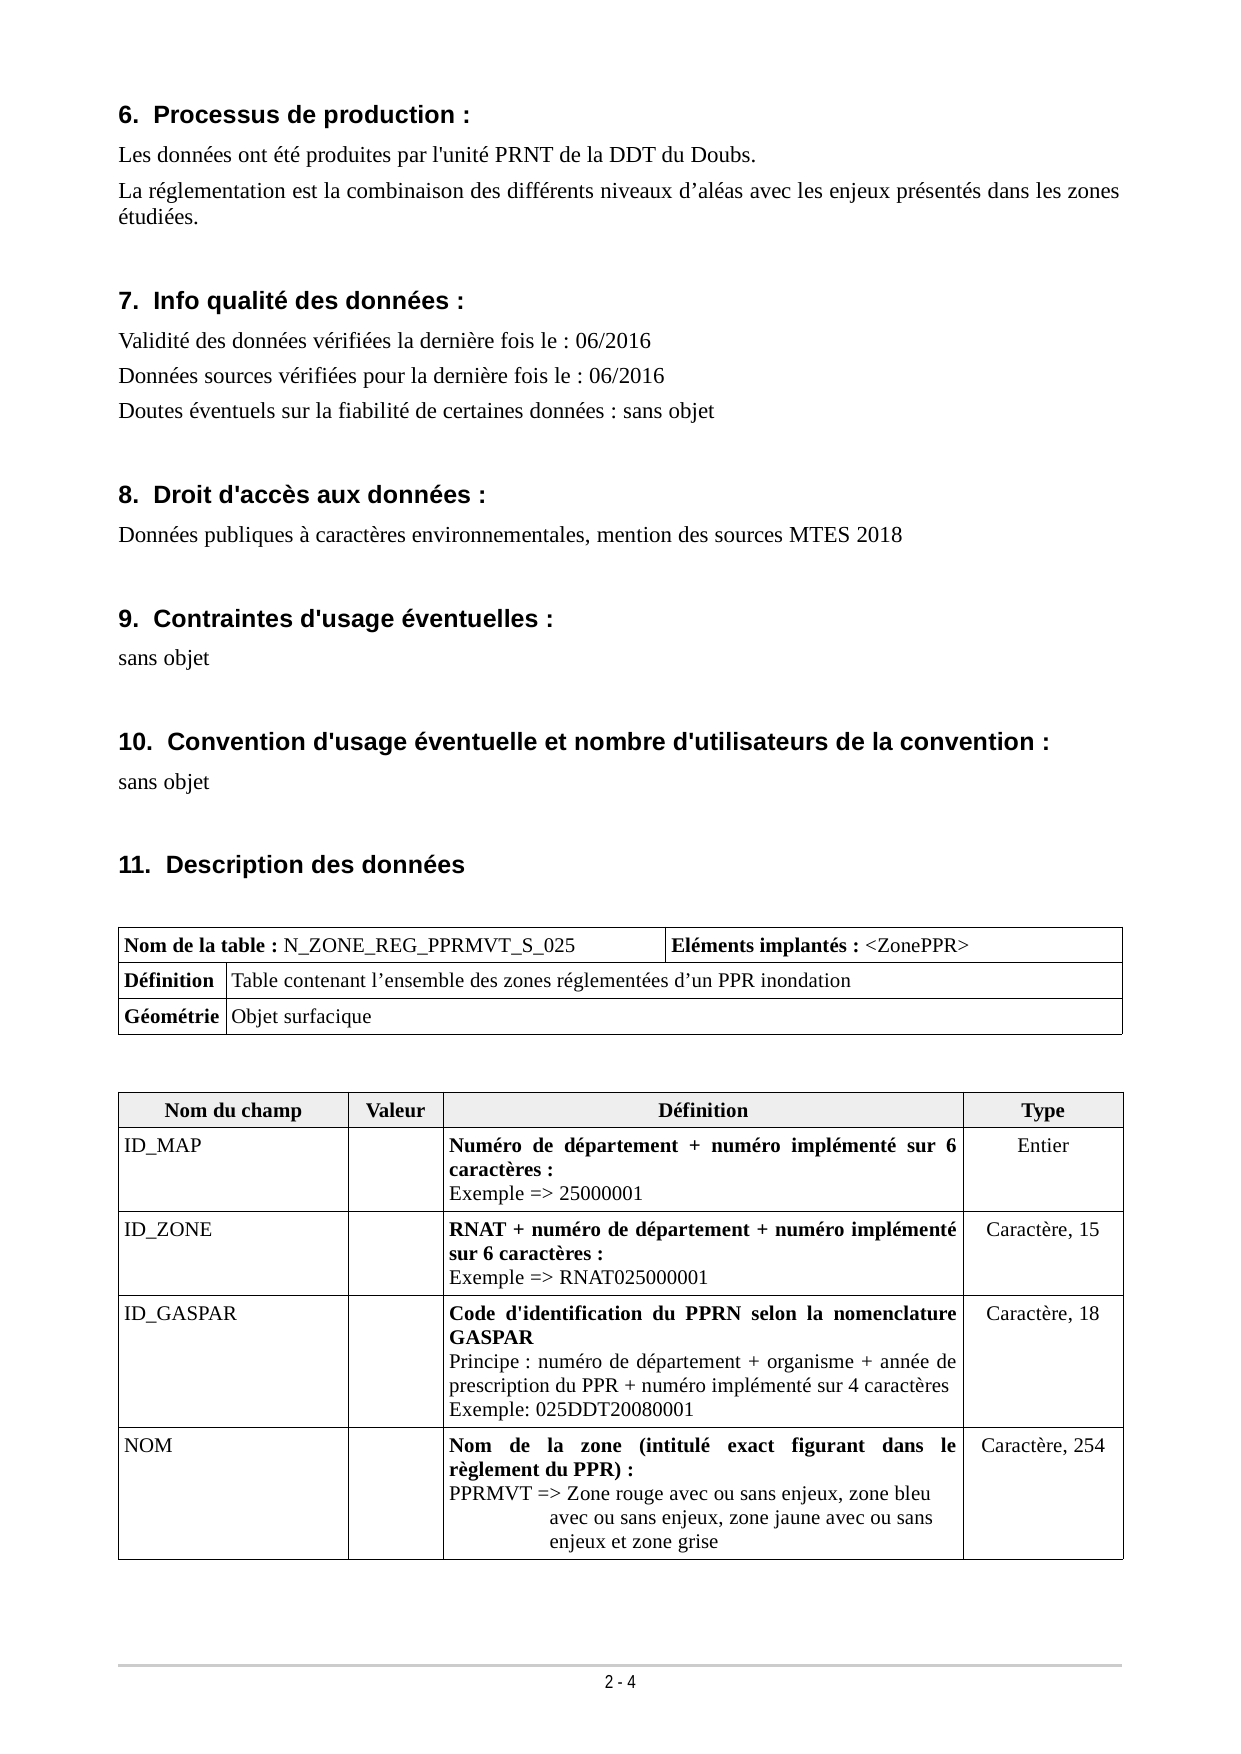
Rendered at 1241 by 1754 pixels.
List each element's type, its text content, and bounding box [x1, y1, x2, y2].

subtitle Droit d'accès aux données : [118, 480, 1122, 509]
table_header Valeur [349, 1093, 443, 1127]
text Les données ont été produites par l'unité PRNT de la DDT du Doubs. [118, 141, 1122, 168]
text La réglementation est la combinaison des différents niveaux d’aléas avec les enjeux présentés dans les zones étudiées. [118, 177, 1122, 230]
text sans objet [118, 644, 1122, 671]
table_cell [349, 1428, 443, 1558]
table_cell Définition [119, 963, 226, 998]
table_cell [349, 1296, 443, 1427]
table_cell NOM [119, 1428, 348, 1558]
subtitle Description des données [118, 850, 1122, 879]
table_cell RNAT + numéro de département + numéro implémenté sur 6 caractères : Exemple => RNAT025000001 [444, 1212, 963, 1295]
table_header Eléments implantés : <ZonePPR> [666, 928, 1122, 962]
table_cell [349, 1212, 443, 1295]
text Doutes éventuels sur la fiabilité de certaines données : sans objet [118, 397, 1122, 424]
table_cell Caractère, 15 [964, 1212, 1123, 1295]
table_cell Code d'identification du PPRN selon la nomenclature GASPAR Principe : numéro de département + organisme + année de prescription du PPR + numéro implémenté sur 4 caractères Exemple: 025DDT20080001 [444, 1296, 963, 1427]
table_header Type [964, 1093, 1123, 1127]
table_cell Caractère, 254 [964, 1428, 1123, 1558]
table_cell Géométrie [119, 999, 226, 1033]
table_cell Numéro de département + numéro implémenté sur 6 caractères : Exemple => 25000001 [444, 1128, 963, 1211]
table_cell ID_GASPAR [119, 1296, 348, 1427]
table_cell Caractère, 18 [964, 1296, 1123, 1427]
subtitle Contraintes d'usage éventuelles : [118, 603, 1122, 632]
text Données sources vérifiées pour la dernière fois le : 06/2016 [118, 362, 1122, 388]
table_cell ID_ZONE [119, 1212, 348, 1295]
table_header Nom de la table : N_ZONE_REG_PPRMVT_S_025 [119, 928, 665, 962]
table_cell Nom de la zone (intitulé exact figurant dans le règlement du PPR) : PPRMVT => Zone rouge avec ou sans enjeux, zone bleu avec ou sans enjeux, zone jaune avec ou sans enjeux et zone grise [444, 1428, 963, 1558]
subtitle Info qualité des données : [118, 286, 1122, 315]
table_cell Entier [964, 1128, 1123, 1211]
table_header Définition [444, 1093, 963, 1127]
table_cell Objet surfacique [227, 999, 1122, 1033]
text Validité des données vérifiées la dernière fois le : 06/2016 [118, 327, 1122, 353]
text sans objet [118, 768, 1122, 794]
text Données publiques à caractères environnementales, mention des sources MTES 2018 [118, 521, 1122, 547]
subtitle Processus de production : [118, 100, 1122, 129]
table_header Nom du champ [119, 1093, 348, 1127]
table_cell ID_MAP [119, 1128, 348, 1211]
subtitle Convention d'usage éventuelle et nombre d'utilisateurs de la convention : [118, 727, 1122, 756]
table_cell Table contenant l’ensemble des zones réglementées d’un PPR inondation [227, 963, 1122, 998]
table_cell [349, 1128, 443, 1211]
